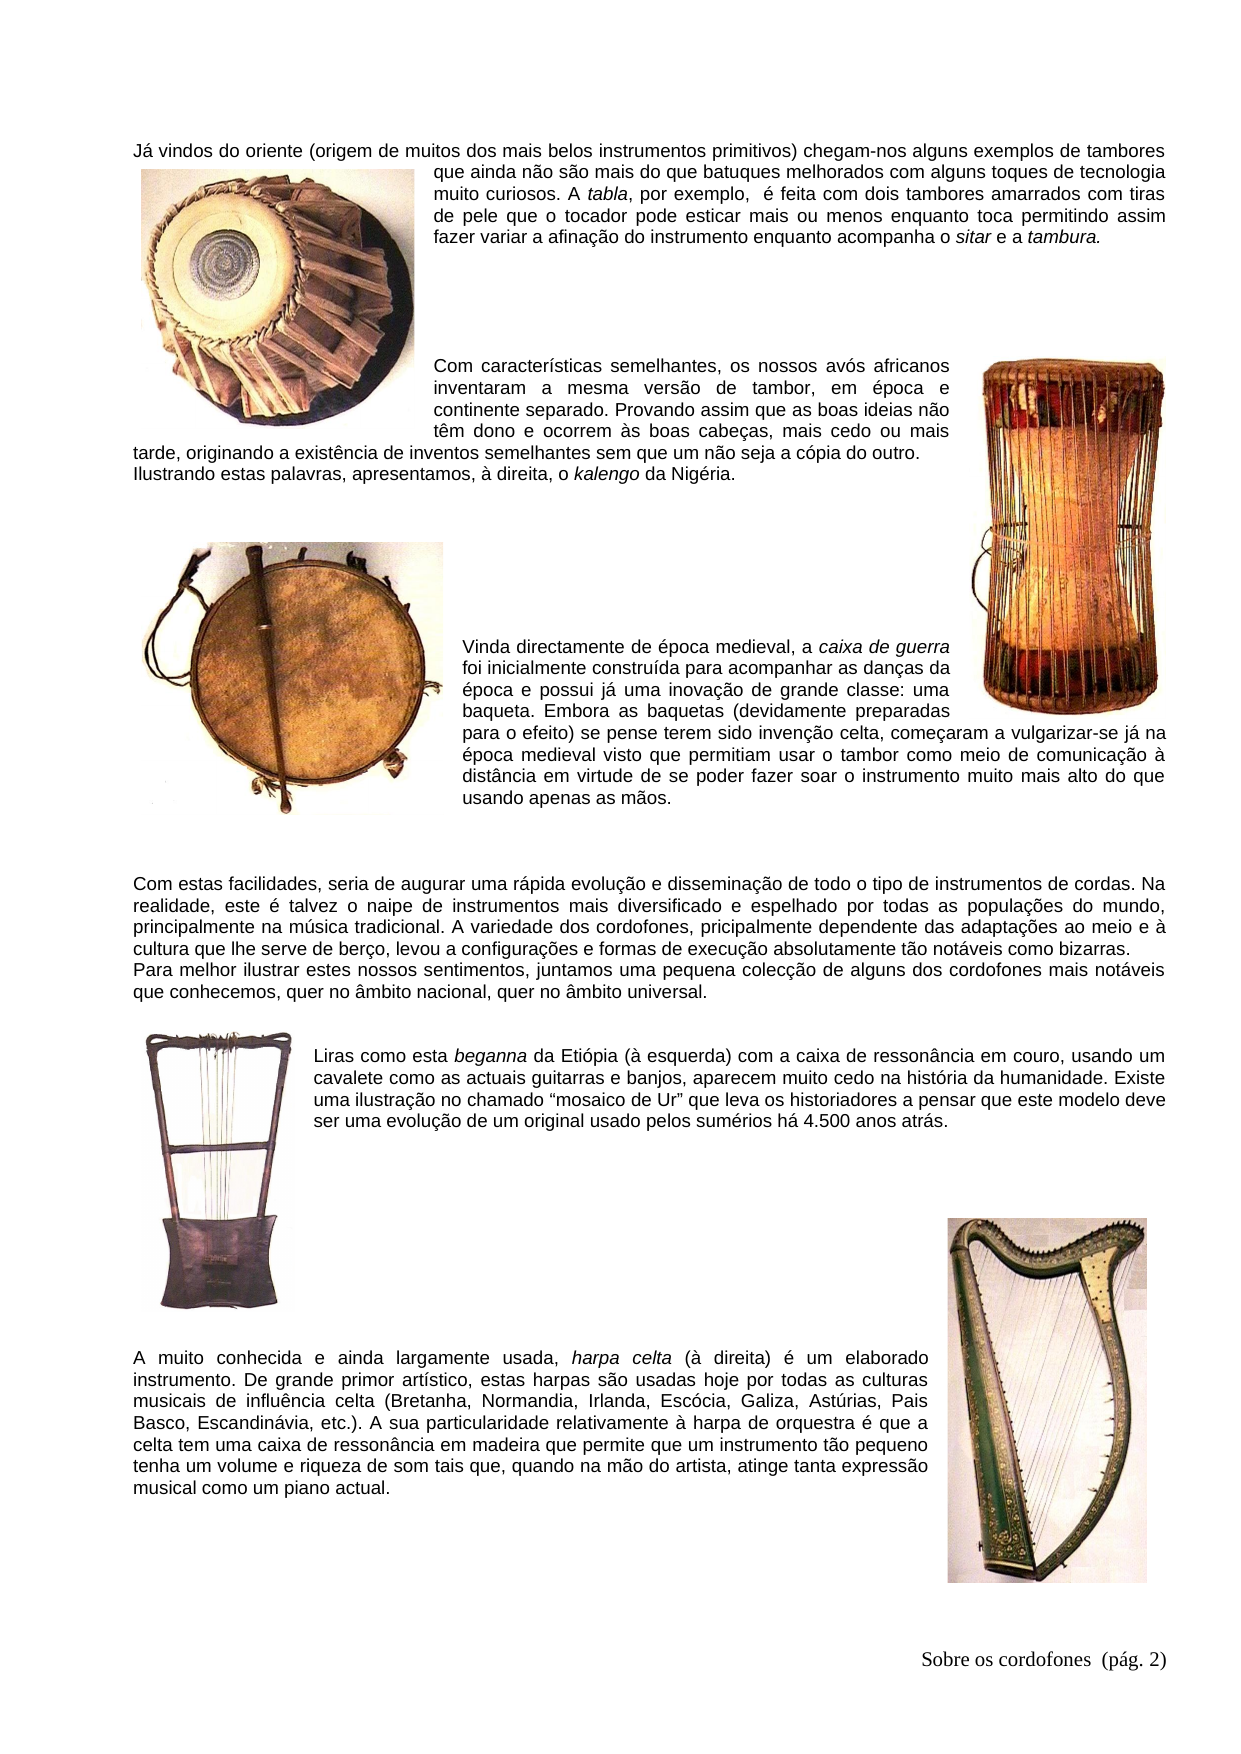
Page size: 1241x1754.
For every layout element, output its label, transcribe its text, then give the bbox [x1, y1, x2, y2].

picture [141, 542, 444, 815]
text Liras como esta beganna da Etiópia (à esquerda) com a caixa de ressonância em couro, usando um cavalete como as actuais guitarras e banjos, aparecem muito cedo na história da humanidade. Existe uma ilustração no chamado “mosaico de Ur” que leva os historiadores a pensar que este modelo deve ser uma evolução de um original usado pelos sumérios há 4.500 anos atrás. [295, 1045, 1166, 1132]
text Para melhor ilustrar estes nossos sentimentos, juntamos uma pequena colecção de alguns dos cordofones mais notáveis que conhecemos, quer no âmbito nacional, quer no âmbito universal. [133, 959, 1166, 1002]
text Com características semelhantes, os nossos avós africanos inventaram a mesma versão de tambor, em época e continente separado. Provando assim que as boas ideias não têm dono e ocorrem às boas cabeças, mais cedo ou mais tarde, originando a existência de inventos semelhantes sem que um não seja a cópia do outro. [133, 355, 1166, 463]
picture [141, 1030, 295, 1312]
picture [141, 169, 415, 429]
text Já vindos do oriente (origem de muitos dos mais belos instrumentos primitivos) chegam-nos alguns exemplos de tambores que ainda não são mais do que batuques melhorados com alguns toques de tecnologia muito curiosos. A tabla, por exemplo, é feita com dois tambores amarrados com tiras de pele que o tocador pode esticar mais ou menos enquanto toca permitindo assim fazer variar a afinação do instrumento enquanto acompanha o sitar e a tambura. [133, 140, 1166, 247]
text A muito conhecida e ainda largamente usada, harpa celta (à direita) é um elaborado instrumento. De grande primor artístico, estas harpas são usadas hoje por todas as culturas musicais de influência celta (Bretanha, Normandia, Irlanda, Escócia, Galiza, Astúrias, Pais Basco, Escandinávia, etc.). A sua particularidade relativamente à harpa de orquestra é que a celta tem uma caixa de ressonância em madeira que permite que um instrumento tão pequeno tenha um volume e riqueza de som tais que, quando na mão do artista, atinge tanta expressão musical como um piano actual. [133, 1347, 947, 1498]
picture [969, 356, 1166, 719]
picture [947, 1218, 1147, 1583]
text Ilustrando estas palavras, apresentamos, à direita, o kalengo da Nigéria. [133, 463, 969, 485]
text Com estas facilidades, seria de augurar uma rápida evolução e disseminação de todo o tipo de instrumentos de cordas. Na realidade, este é talvez o naipe de instrumentos mais diversificado e espelhado por todas as populações do mundo, principalmente na música tradicional. A variedade dos cordofones, pricipalmente dependente das adaptações ao meio e à cultura que lhe serve de berço, levou a configurações e formas de execução absolutamente tão notáveis como bizarras. [133, 873, 1166, 959]
text Vinda directamente de época medieval, a caixa de guerra foi inicialmente construída para acompanhar as danças da época e possui já uma inovação de grande classe: uma baqueta. Embora as baquetas (devidamente preparadas para o efeito) se pense terem sido invenção celta, começaram a vulgarizar-se já na época medieval visto que permitiam usar o tambor como meio de comunicação à distância em virtude de se poder fazer soar o instrumento muito mais alto do que usando apenas as mãos. [444, 636, 1166, 808]
